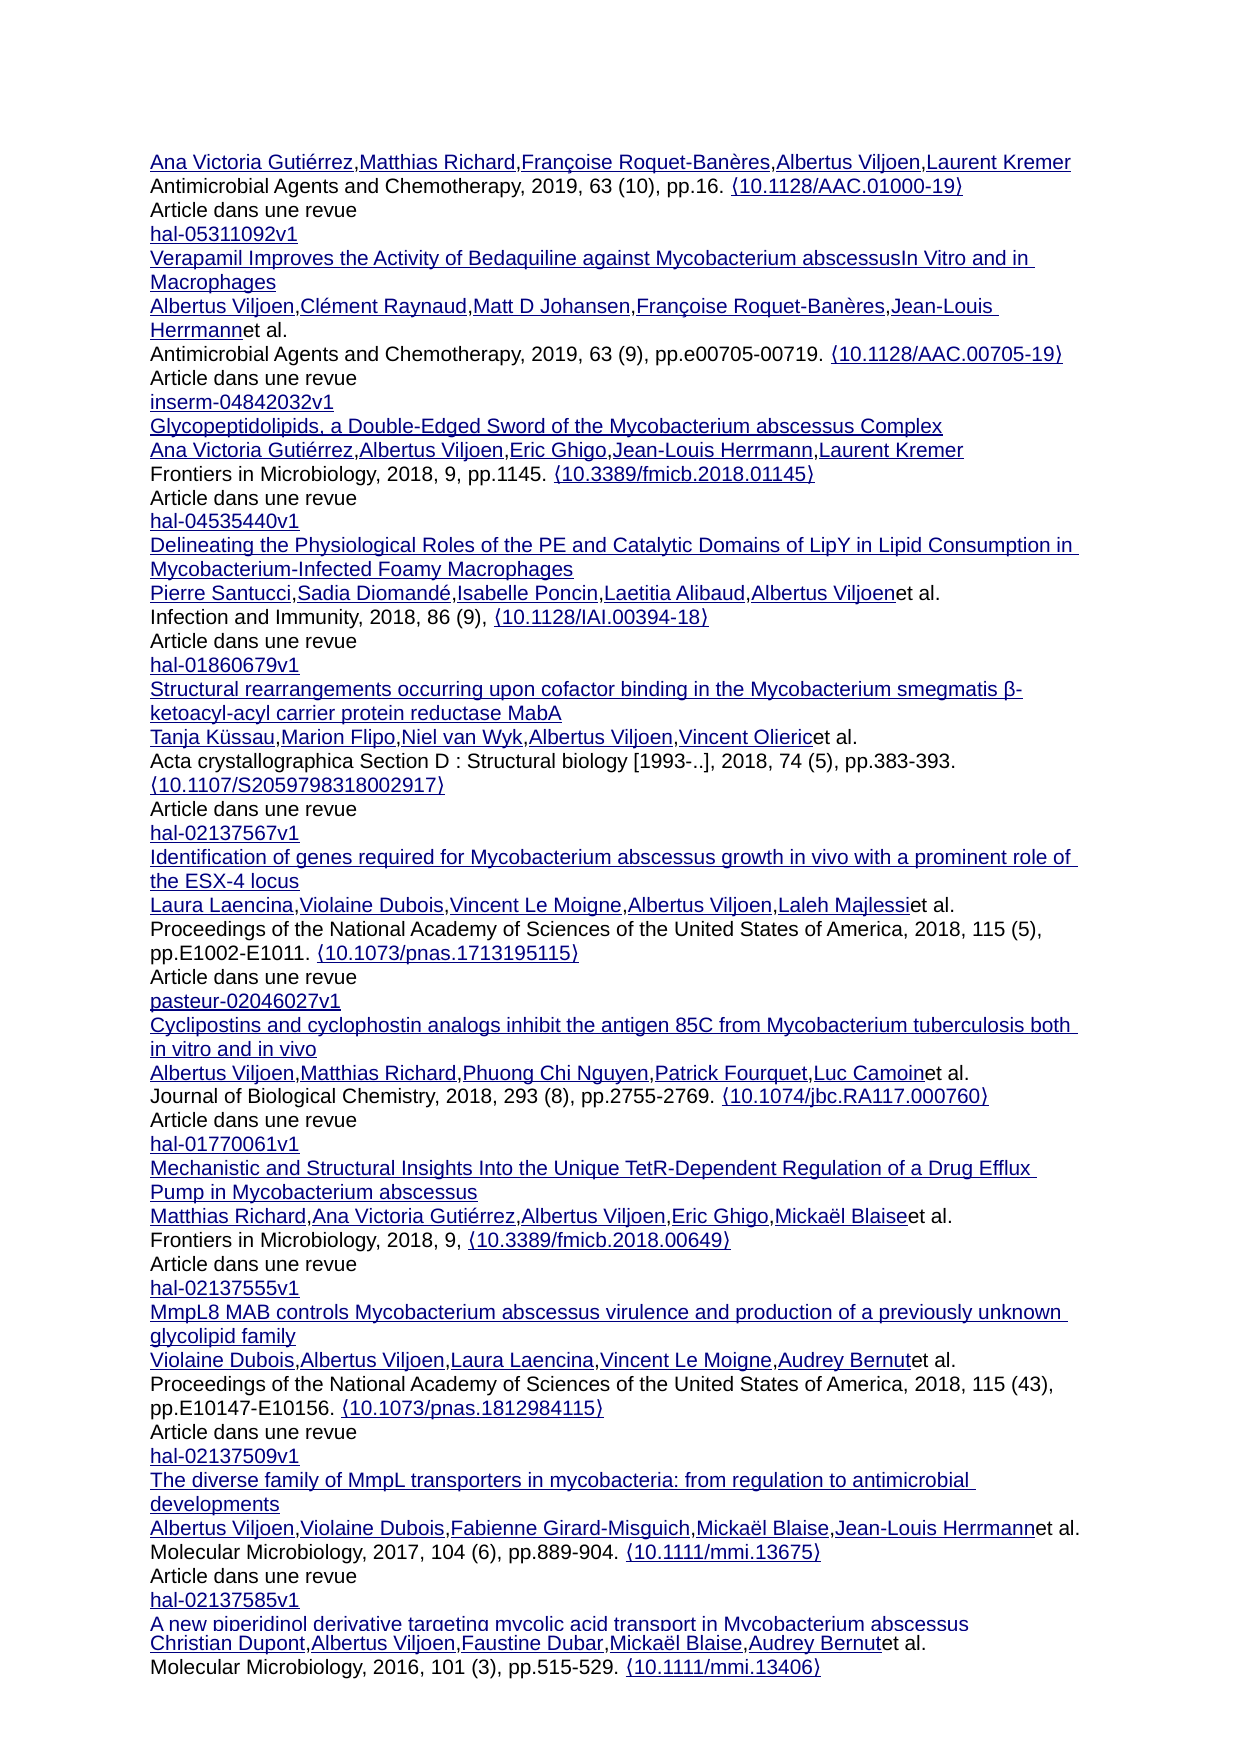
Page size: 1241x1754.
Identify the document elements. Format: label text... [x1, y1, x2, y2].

table_cell Mechanistic and Structural Insights Into the Unique TetR-Dependent Regulation of a Drug Efflux Pump in Mycobacterium abscessus Matthias Richard,Ana Victoria Gutiérrez,Albertus Viljoen,Eric Ghigo,Mickaël Blaiseet al. Frontiers in Microbiology, 2018, 9, ⟨10.3389/fmicb.2018.00649⟩ Article dans une revue hal-02137555v1 [150, 1156, 1090, 1300]
table_cell The diverse family of MmpL transporters in mycobacteria: from regulation to antimicrobial developments Albertus Viljoen,Violaine Dubois,Fabienne Girard-Misguich,Mickaël Blaise,Jean-Louis Herrmannet al. Molecular Microbiology, 2017, 104 (6), pp.889-904. ⟨10.1111/mmi.13675⟩ Article dans une revue hal-02137585v1 [150, 1468, 1090, 1611]
table_cell Glycopeptidolipids, a Double-Edged Sword of the Mycobacterium abscessus Complex Ana Victoria Gutiérrez,Albertus Viljoen,Eric Ghigo,Jean-Louis Herrmann,Laurent Kremer Frontiers in Microbiology, 2018, 9, pp.1145. ⟨10.3389/fmicb.2018.01145⟩ Article dans une revue hal-04535440v1 [150, 414, 1090, 533]
table_cell Verapamil Improves the Activity of Bedaquiline against Mycobacterium abscessusIn Vitro and in Macrophages Albertus Viljoen,Clément Raynaud,Matt D Johansen,Françoise Roquet-Banères,Jean-Louis Herrmannet al. Antimicrobial Agents and Chemotherapy, 2019, 63 (9), pp.e00705-00719. ⟨10.1128/AAC.00705-19⟩ Article dans une revue inserm-04842032v1 [150, 246, 1090, 413]
table_cell Ana Victoria Gutiérrez,Matthias Richard,Françoise Roquet-Banères,Albertus Viljoen,Laurent Kremer Antimicrobial Agents and Chemotherapy, 2019, 63 (10), pp.16. ⟨10.1128/AAC.01000-19⟩ Article dans une revue hal-05311092v1 [150, 150, 1090, 246]
table_cell Cyclipostins and cyclophostin analogs inhibit the antigen 85C from Mycobacterium tuberculosis both in vitro and in vivo Albertus Viljoen,Matthias Richard,Phuong Chi Nguyen,Patrick Fourquet,Luc Camoinet al. Journal of Biological Chemistry, 2018, 293 (8), pp.2755-2769. ⟨10.1074/jbc.RA117.000760⟩ Article dans une revue hal-01770061v1 [150, 1013, 1090, 1156]
table_cell A new piperidinol derivative targeting mycolic acid transport in Mycobacterium abscessus Christian Dupont,Albertus Viljoen,Faustine Dubar,Mickaël Blaise,Audrey Bernutet al. Molecular Microbiology, 2016, 101 (3), pp.515-529. ⟨10.1111/mmi.13406⟩ [150, 1611, 1090, 1679]
table_cell Identification of genes required for Mycobacterium abscessus growth in vivo with a prominent role of the ESX-4 locus Laura Laencina,Violaine Dubois,Vincent Le Moigne,Albertus Viljoen,Laleh Majlessiet al. Proceedings of the National Academy of Sciences of the United States of America, 2018, 115 (5), pp.E1002-E1011. ⟨10.1073/pnas.1713195115⟩ Article dans une revue pasteur-02046027v1 [150, 845, 1090, 1012]
table_cell MmpL8 MAB controls Mycobacterium abscessus virulence and production of a previously unknown glycolipid family Violaine Dubois,Albertus Viljoen,Laura Laencina,Vincent Le Moigne,Audrey Bernutet al. Proceedings of the National Academy of Sciences of the United States of America, 2018, 115 (43), pp.E10147-E10156. ⟨10.1073/pnas.1812984115⟩ Article dans une revue hal-02137509v1 [150, 1300, 1090, 1468]
table_cell Structural rearrangements occurring upon cofactor binding in the Mycobacterium smegmatis β-ketoacyl-acyl carrier protein reductase MabA Tanja Küssau,Marion Flipo,Niel van Wyk,Albertus Viljoen,Vincent Oliericet al. Acta crystallographica Section D : Structural biology [1993-..], 2018, 74 (5), pp.383-393. ⟨10.1107/S2059798318002917⟩ Article dans une revue hal-02137567v1 [150, 677, 1090, 845]
table_cell Delineating the Physiological Roles of the PE and Catalytic Domains of LipY in Lipid Consumption in Mycobacterium-Infected Foamy Macrophages Pierre Santucci,Sadia Diomandé,Isabelle Poncin,Laetitia Alibaud,Albertus Viljoenet al. Infection and Immunity, 2018, 86 (9), ⟨10.1128/IAI.00394-18⟩ Article dans une revue hal-01860679v1 [150, 533, 1090, 677]
